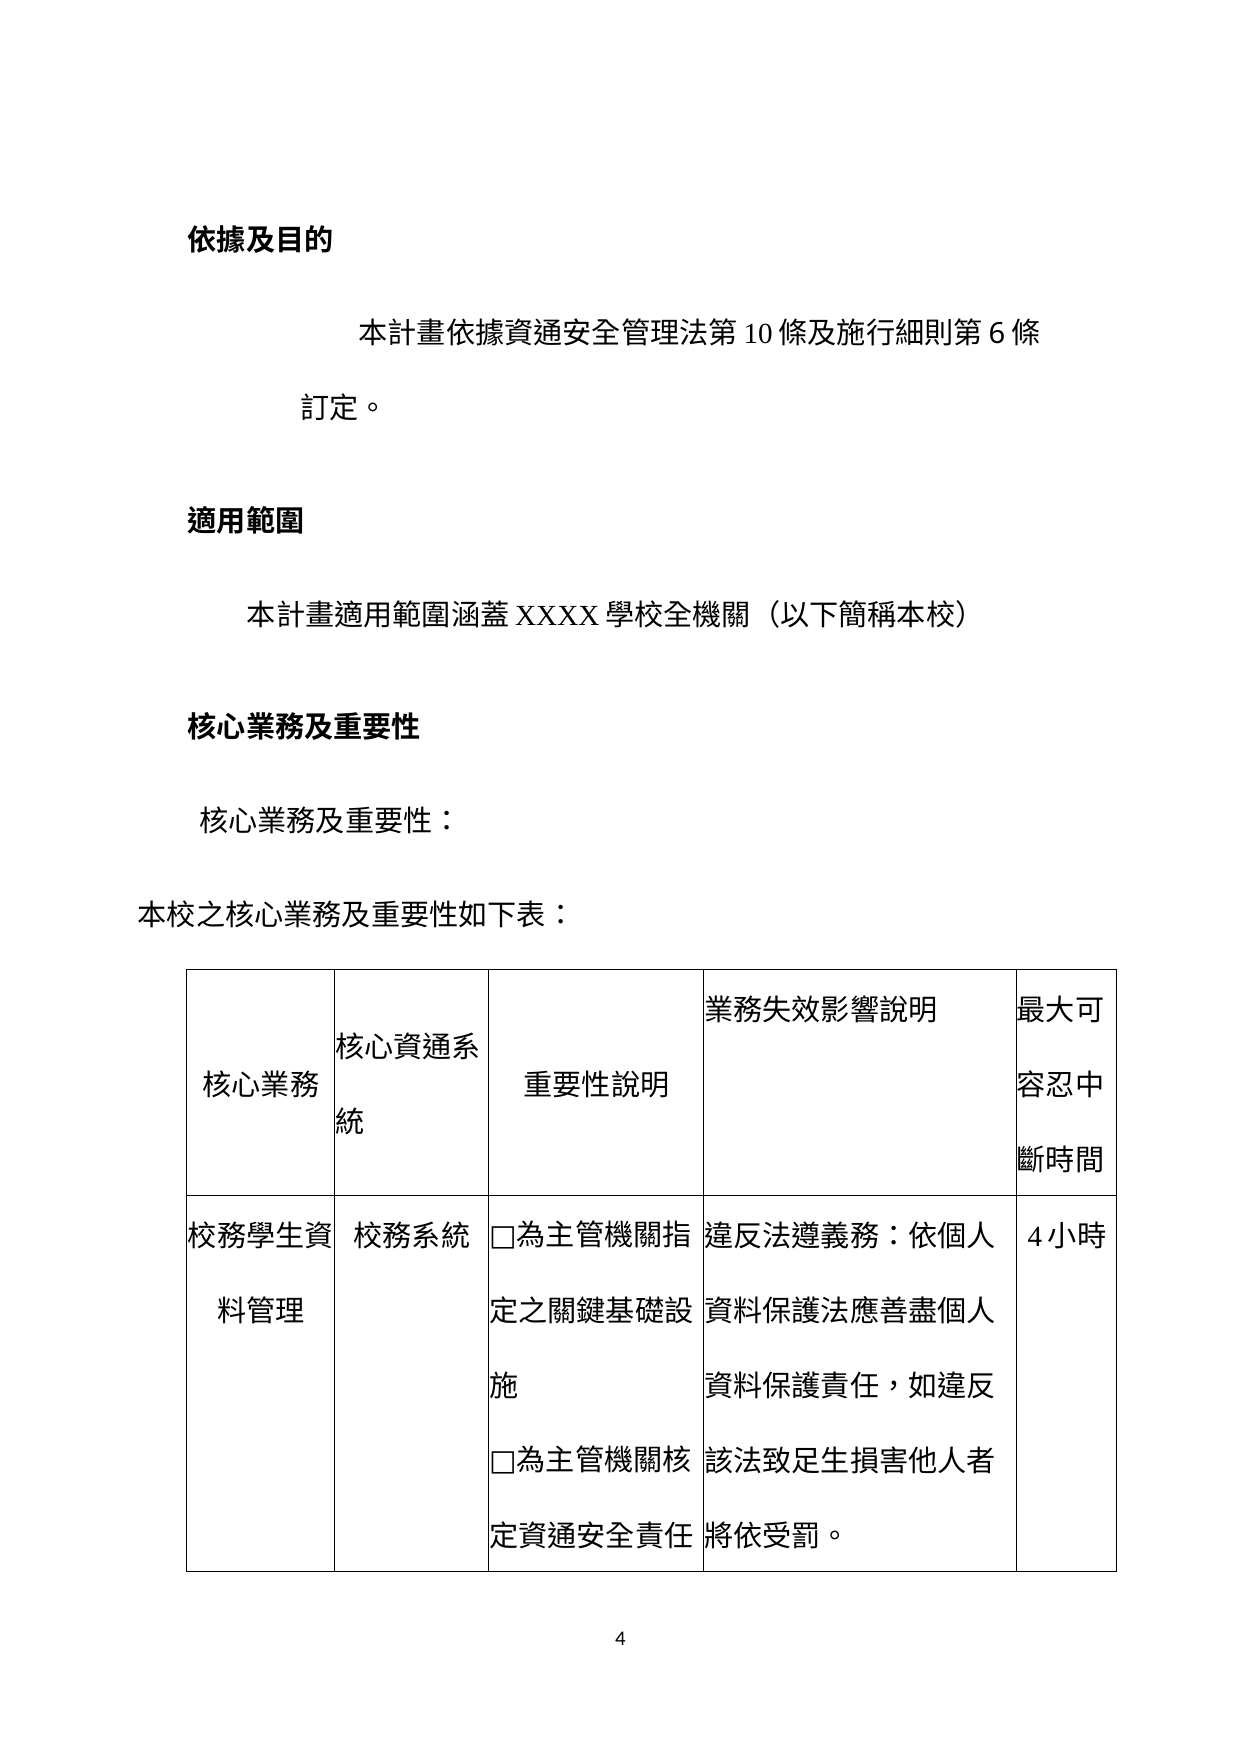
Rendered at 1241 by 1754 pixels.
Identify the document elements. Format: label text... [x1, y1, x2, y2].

text 本計畫依據資通安全管理法第10條及施行細則第6條訂定。 [300, 294, 1053, 444]
table_header 重要性說明 [489, 970, 703, 1195]
text 本校之核心業務及重要性如下表： [137, 875, 1053, 950]
table_header 核心資通系統 [335, 970, 488, 1195]
table_cell 違反法遵義務：依個人資料保護法應善盡個人資料保護責任，如違反該法致足生損害他人者將依受罰。 [704, 1196, 1016, 1571]
subtitle 核心業務及重要性 [187, 687, 1053, 762]
table_cell □為主管機關指定之關鍵基礎設施 □為主管機關核定資通安全責任 [489, 1196, 703, 1571]
text 本計畫適用範圍涵蓋XXXX學校全機關（以下簡稱本校） [246, 575, 1053, 650]
table_header 最大可容忍中斷時間 [1017, 970, 1116, 1195]
subtitle 依據及目的 [187, 200, 1053, 275]
subtitle 核心業務及重要性： [199, 781, 1053, 856]
table_cell 校務系統 [335, 1196, 488, 1571]
table_cell 4小時 [1017, 1196, 1116, 1571]
table_header 核心業務 [187, 970, 334, 1195]
table_cell 校務學生資料管理 [187, 1196, 334, 1571]
table_header 業務失效影響說明 [704, 970, 1016, 1195]
subtitle 適用範圍 [187, 481, 1053, 556]
